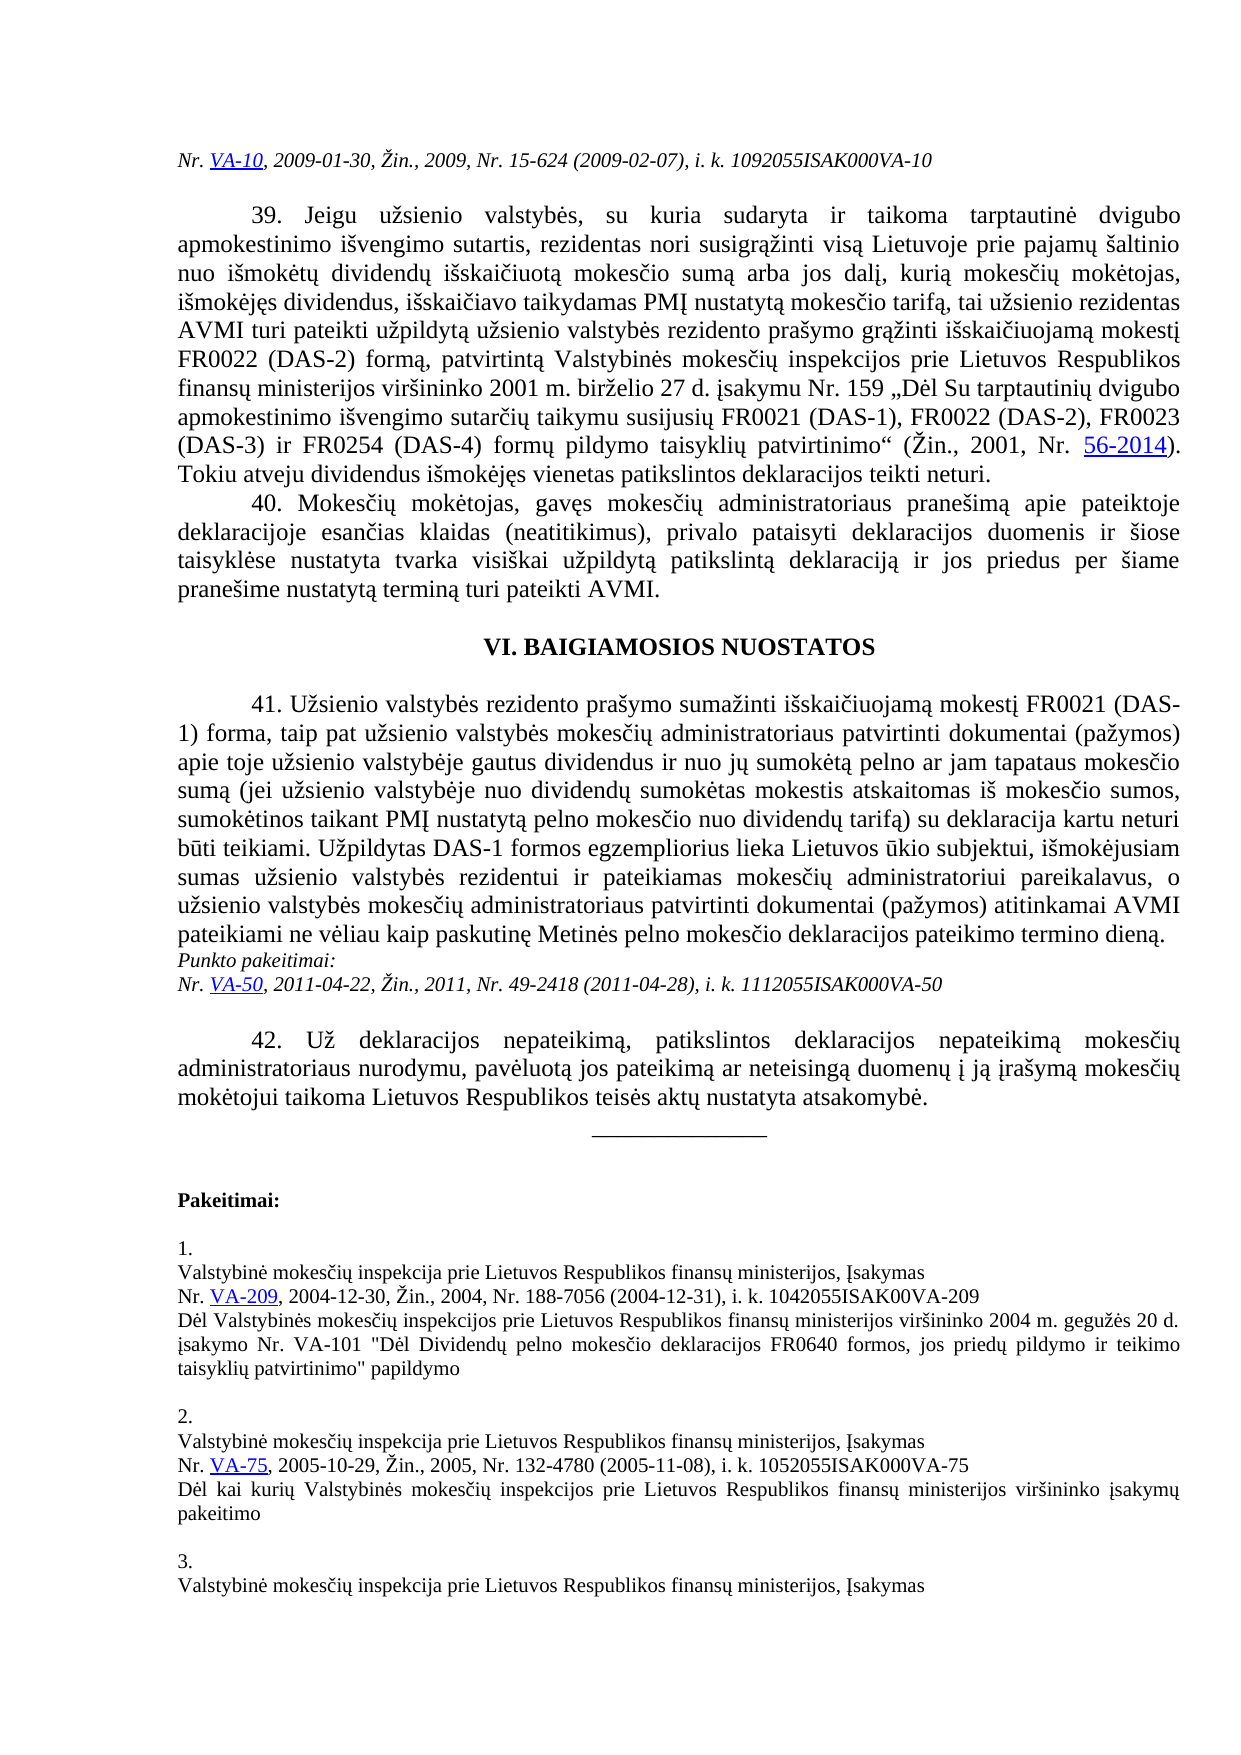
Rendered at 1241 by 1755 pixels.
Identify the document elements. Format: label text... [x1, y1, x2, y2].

text VI. BAIGIAMOSIOS NUOSTATOS [177, 632, 1181, 660]
text 3. [177, 1549, 1181, 1573]
text 42. Už deklaracijos nepateikimą, patikslintos deklaracijos nepateikimą mokesčių administratoriaus nurodymu, pavėluotą jos pateikimą ar neteisingą duomenų į ją įrašymą mokesčių mokėtojui taikoma Lietuvos Respublikos teisės aktų nustatyta atsakomybė. [177, 1025, 1181, 1111]
text Valstybinė mokesčių inspekcija prie Lietuvos Respublikos finansų ministerijos, Įsakymas [177, 1260, 1181, 1284]
text Valstybinė mokesčių inspekcija prie Lietuvos Respublikos finansų ministerijos, Įsakymas [177, 1428, 1181, 1453]
text Pakeitimai: [177, 1188, 1181, 1212]
text Dėl Valstybinės mokesčių inspekcijos prie Lietuvos Respublikos finansų ministerijos viršininko 2004 m. gegužės 20 d. įsakymo Nr. VA-101 "Dėl Dividendų pelno mokesčio deklaracijos FR0640 formos, jos priedų pildymo ir teikimo taisyklių patvirtinimo" papildymo [177, 1308, 1181, 1380]
text Dėl kai kurių Valstybinės mokesčių inspekcijos prie Lietuvos Respublikos finansų ministerijos viršininko įsakymų pakeitimo [177, 1477, 1181, 1525]
text Nr. VA-50, 2011-04-22, Žin., 2011, Nr. 49-2418 (2011-04-28), i. k. 1112055ISAK000VA-50 [177, 972, 1181, 996]
text 1. [177, 1236, 1181, 1260]
text 40. Mokesčių mokėtojas, gavęs mokesčių administratoriaus pranešimą apie pateiktoje deklaracijoje esančias klaidas (neatitikimus), privalo pataisyti deklaracijos duomenis ir šiose taisyklėse nustatyta tvarka visiškai užpildytą patikslintą deklaraciją ir jos priedus per šiame pranešime nustatytą terminą turi pateikti AVMI. [177, 488, 1181, 603]
text Nr. VA-10, 2009-01-30, Žin., 2009, Nr. 15-624 (2009-02-07), i. k. 1092055ISAK000VA-10 [177, 148, 1181, 172]
text ______________ [177, 1111, 1181, 1140]
text Valstybinė mokesčių inspekcija prie Lietuvos Respublikos finansų ministerijos, Įsakymas [177, 1573, 1181, 1597]
text 39. Jeigu užsienio valstybės, su kuria sudaryta ir taikoma tarptautinė dvigubo apmokestinimo išvengimo sutartis, rezidentas nori susigrąžinti visą Lietuvoje prie pajamų šaltinio nuo išmokėtų dividendų išskaičiuotą mokesčio sumą arba jos dalį, kurią mokesčių mokėtojas, išmokėjęs dividendus, išskaičiavo taikydamas PMĮ nustatytą mokesčio tarifą, tai užsienio rezidentas AVMI turi pateikti užpildytą užsienio valstybės rezidento prašymo grąžinti išskaičiuojamą mokestį FR0022 (DAS-2) formą, patvirtintą Valstybinės mokesčių inspekcijos prie Lietuvos Respublikos finansų ministerijos viršininko 2001 m. birželio 27 d. įsakymu Nr. 159 „Dėl Su tarptautinių dvigubo apmokestinimo išvengimo sutarčių taikymu susijusių FR0021 (DAS-1), FR0022 (DAS-2), FR0023 (DAS-3) ir FR0254 (DAS-4) formų pildymo taisyklių patvirtinimo“ (Žin., 2001, Nr. 56-2014). Tokiu atveju dividendus išmokėjęs vienetas patikslintos deklaracijos teikti neturi. [177, 200, 1181, 488]
text Nr. VA-75, 2005-10-29, Žin., 2005, Nr. 132-4780 (2005-11-08), i. k. 1052055ISAK000VA-75 [177, 1453, 1181, 1477]
text Punkto pakeitimai: [177, 948, 1181, 972]
text 41. Užsienio valstybės rezidento prašymo sumažinti išskaičiuojamą mokestį FR0021 (DAS-1) forma, taip pat užsienio valstybės mokesčių administratoriaus patvirtinti dokumentai (pažymos) apie toje užsienio valstybėje gautus dividendus ir nuo jų sumokėtą pelno ar jam tapataus mokesčio sumą (jei užsienio valstybėje nuo dividendų sumokėtas mokestis atskaitomas iš mokesčio sumos, sumokėtinos taikant PMĮ nustatytą pelno mokesčio nuo dividendų tarifą) su deklaracija kartu neturi būti teikiami. Užpildytas DAS-1 formos egzempliorius lieka Lietuvos ūkio subjektui, išmokėjusiam sumas užsienio valstybės rezidentui ir pateikiamas mokesčių administratoriui pareikalavus, o užsienio valstybės mokesčių administratoriaus patvirtinti dokumentai (pažymos) atitinkamai AVMI pateikiami ne vėliau kaip paskutinę Metinės pelno mokesčio deklaracijos pateikimo termino dieną. [177, 689, 1181, 948]
text 2. [177, 1404, 1181, 1428]
text Nr. VA-209, 2004-12-30, Žin., 2004, Nr. 188-7056 (2004-12-31), i. k. 1042055ISAK00VA-209 [177, 1284, 1181, 1308]
